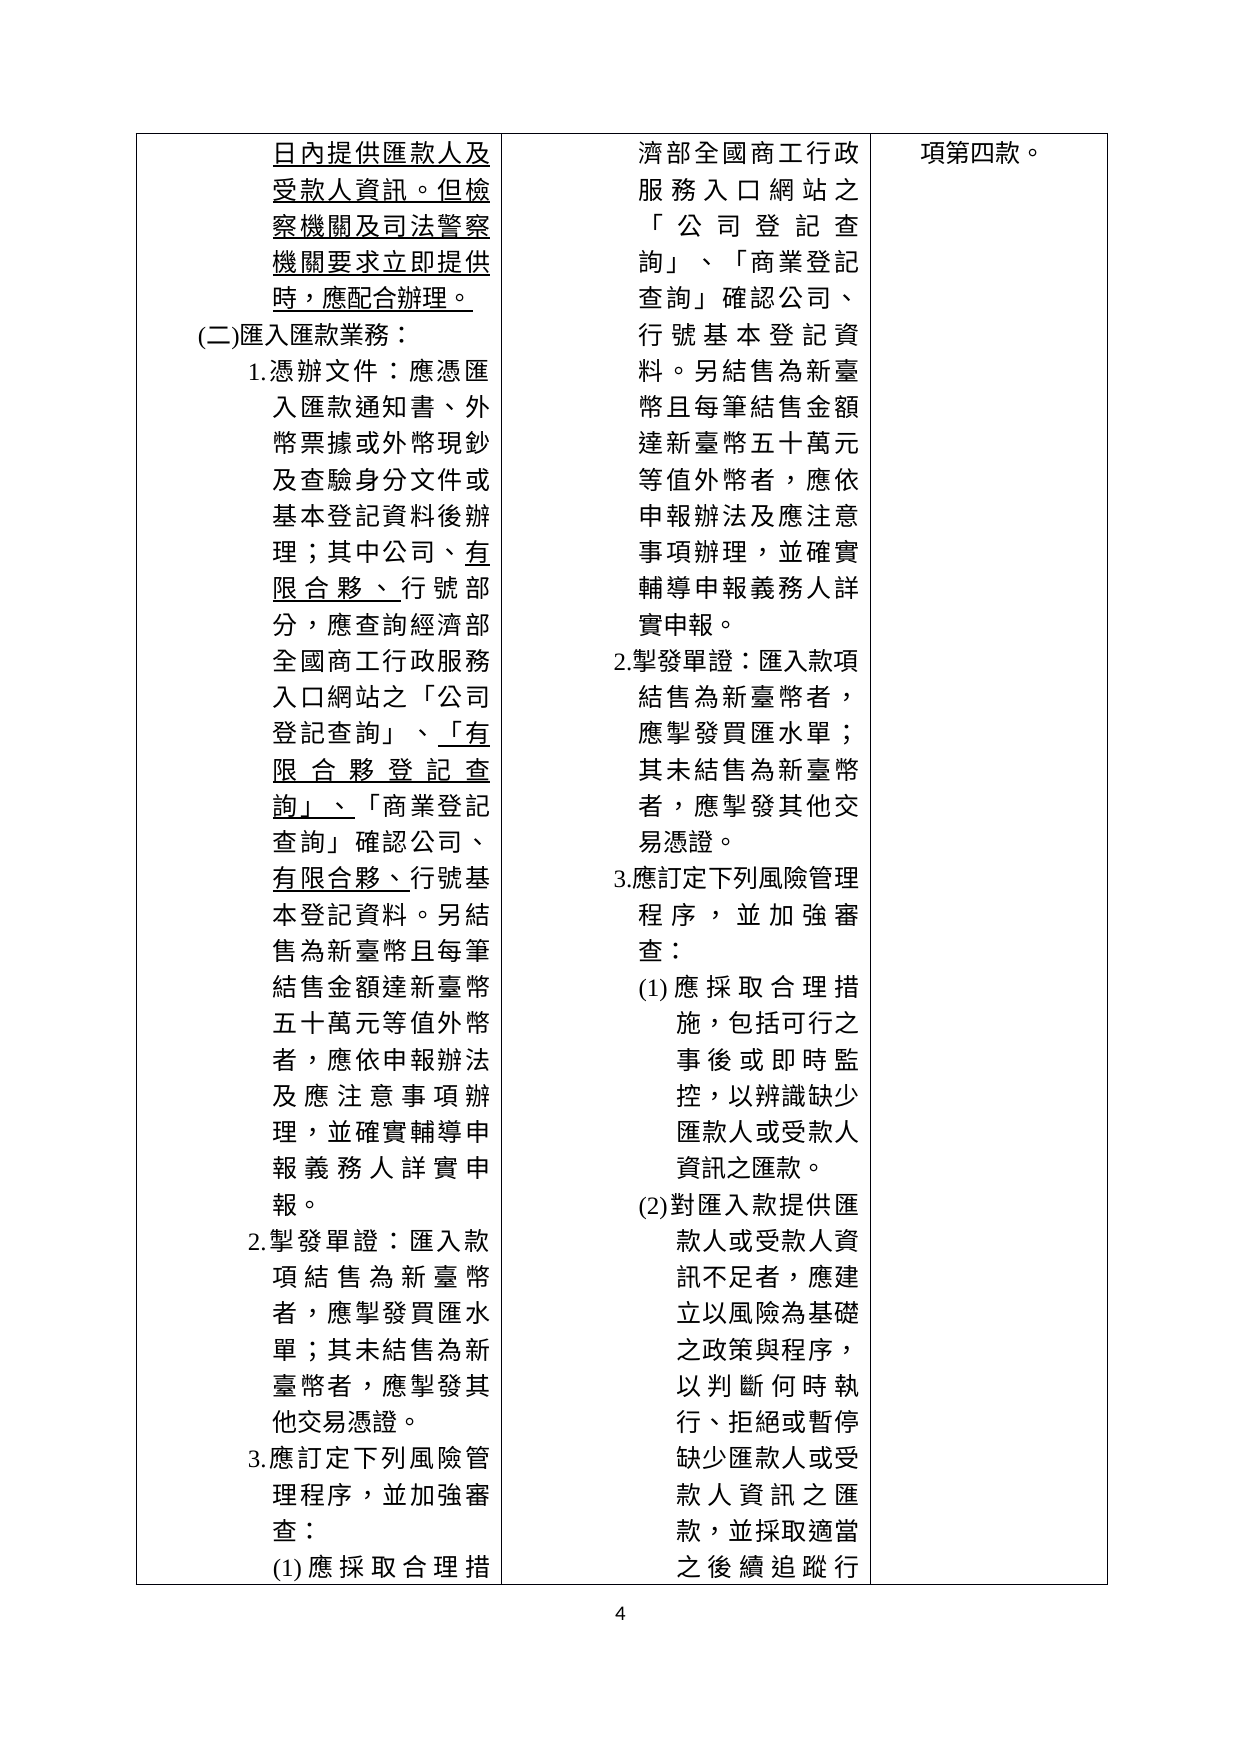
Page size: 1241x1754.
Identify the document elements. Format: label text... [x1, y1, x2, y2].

table_cell 日內提供匯款人及受款人資訊。但檢察機關及司法警察機關要求立即提供時，應配合辦理。 (二)匯入匯款業務： 1.憑辦文件：應憑匯入匯款通知書、外幣票據或外幣現鈔及查驗身分文件或基本登記資料後辦理；其中公司、有限合夥、行號部分，應查詢經濟部全國商工行政服務入口網站之「公司登記查詢」、「有限合夥登記查詢」、「商業登記查詢」確認公司、有限合夥、行號基本登記資料。另結售為新臺幣且每筆結售金額達新臺幣五十萬元等值外幣者，應依申報辦法及應注意事項辦理，並確實輔導申報義務人詳實申報。 2.掣發單證：匯入款項結售為新臺幣者，應掣發買匯水單；其未結售為新臺幣者，應掣發其他交易憑證。 3.應訂定下列風險管理程序，並加強審查： (1)應採取合理措 [137, 134, 501, 1584]
table_cell 濟部全國商工行政服務入口網站之「公司登記查詢」、「商業登記查詢」確認公司、行號基本登記資料。另結售為新臺幣且每筆結售金額達新臺幣五十萬元等值外幣者，應依申報辦法及應注意事項辦理，並確實輔導申報義務人詳實申報。 2.掣發單證：匯入款項結售為新臺幣者，應掣發買匯水單；其未結售為新臺幣者，應掣發其他交易憑證。 3.應訂定下列風險管理程序，並加強審查： (1)應採取合理措施，包括可行之事後或即時監控，以辨識缺少匯款人或受款人資訊之匯款。 (2)對匯入款提供匯款人或受款人資訊不足者，應建立以風險為基礎之政策與程序，以判斷何時執行、拒絕或暫停缺少匯款人或受款人資訊之匯款，並採取適當之後續追蹤行 [502, 134, 870, 1584]
table_cell 項第四款。 [871, 134, 1107, 1584]
